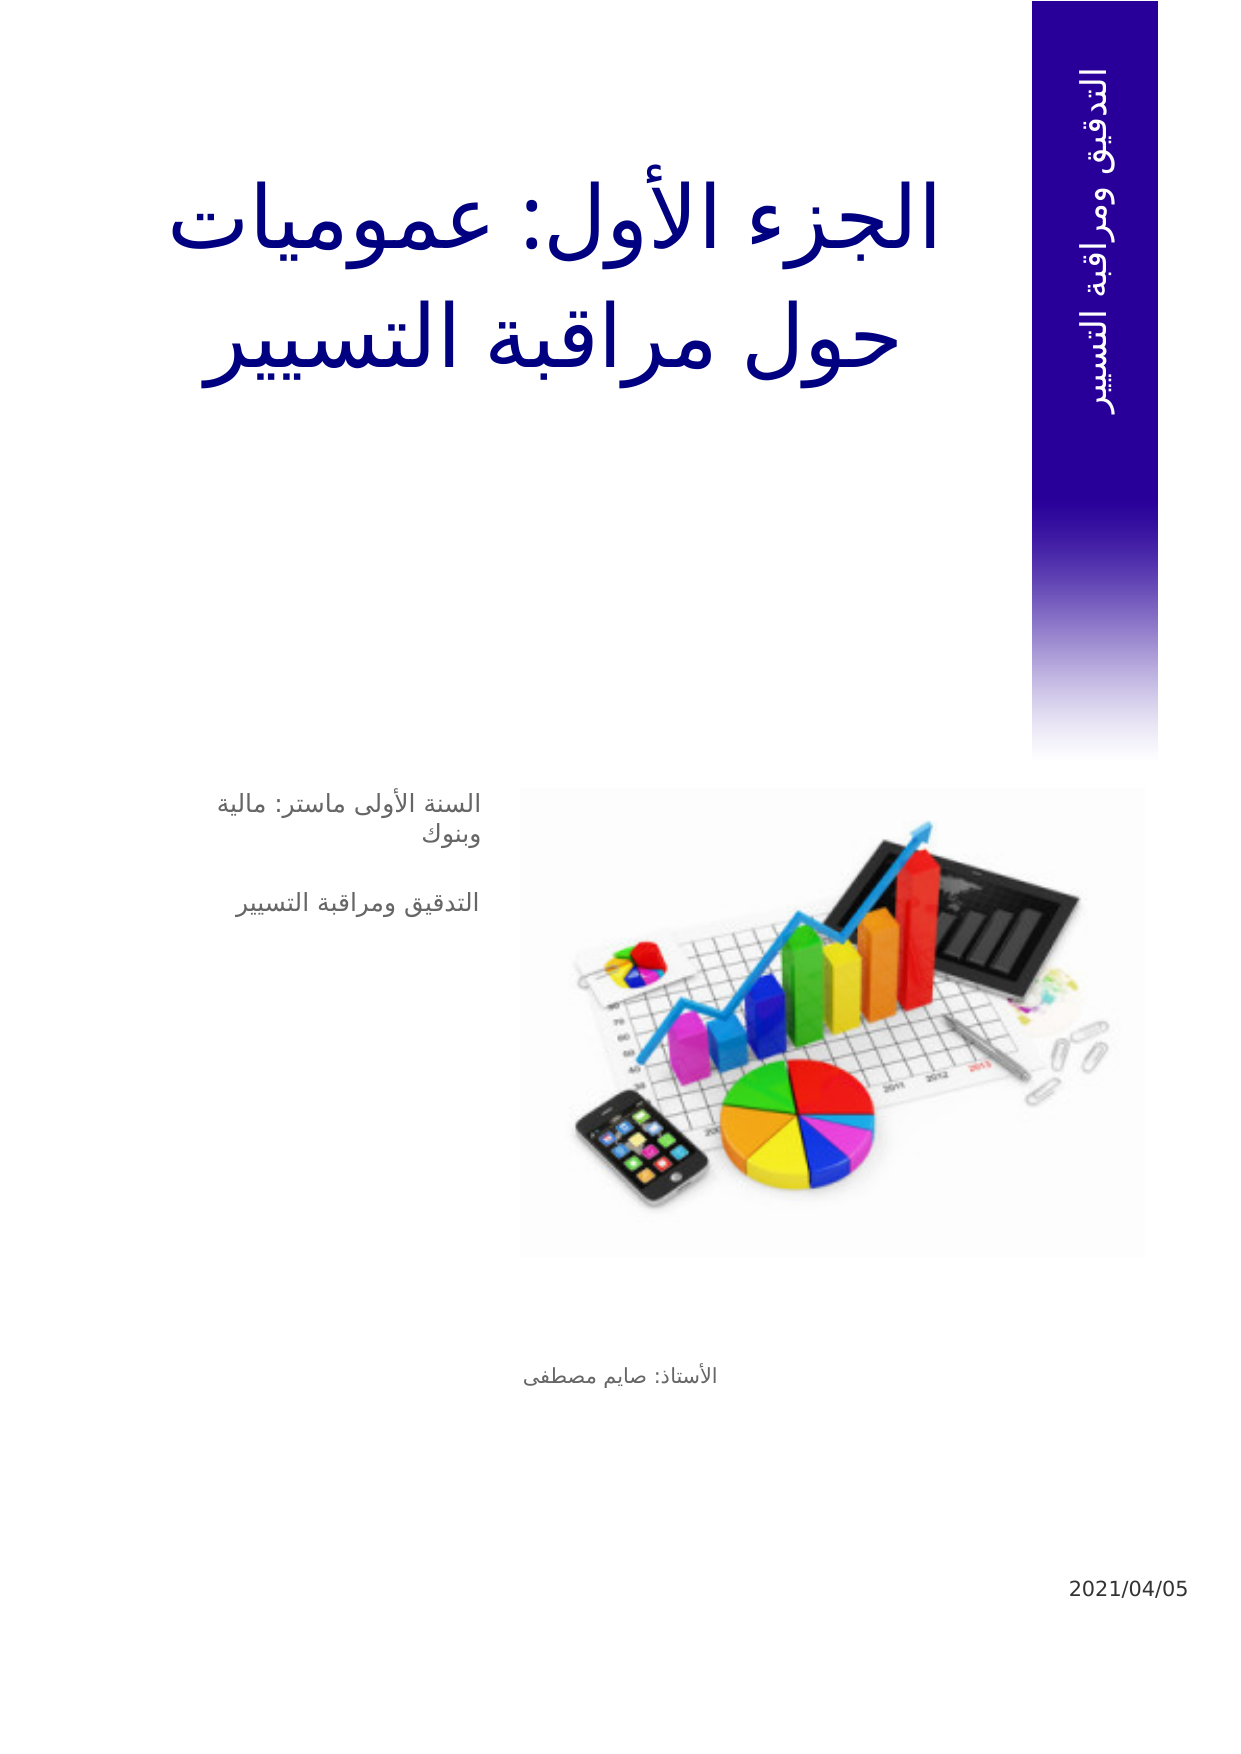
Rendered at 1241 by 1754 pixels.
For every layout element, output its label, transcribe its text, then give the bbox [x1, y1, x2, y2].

text التدقيق ومراقبة التسيير [1046, 68, 1143, 413]
text السنة الأولى ماستر: مالية وبنوك [186, 789, 481, 848]
title الجزء الأول: عموميات حول مراقبة التسيير [117, 155, 992, 393]
text التدقيق ومراقبة التسيير [184, 888, 479, 917]
text الأستاذ: صايم مصطفى [279, 1364, 962, 1388]
picture [1032, 1, 1158, 760]
picture [520, 788, 1146, 1257]
text 2021/04/05 [893, 1577, 1189, 1601]
